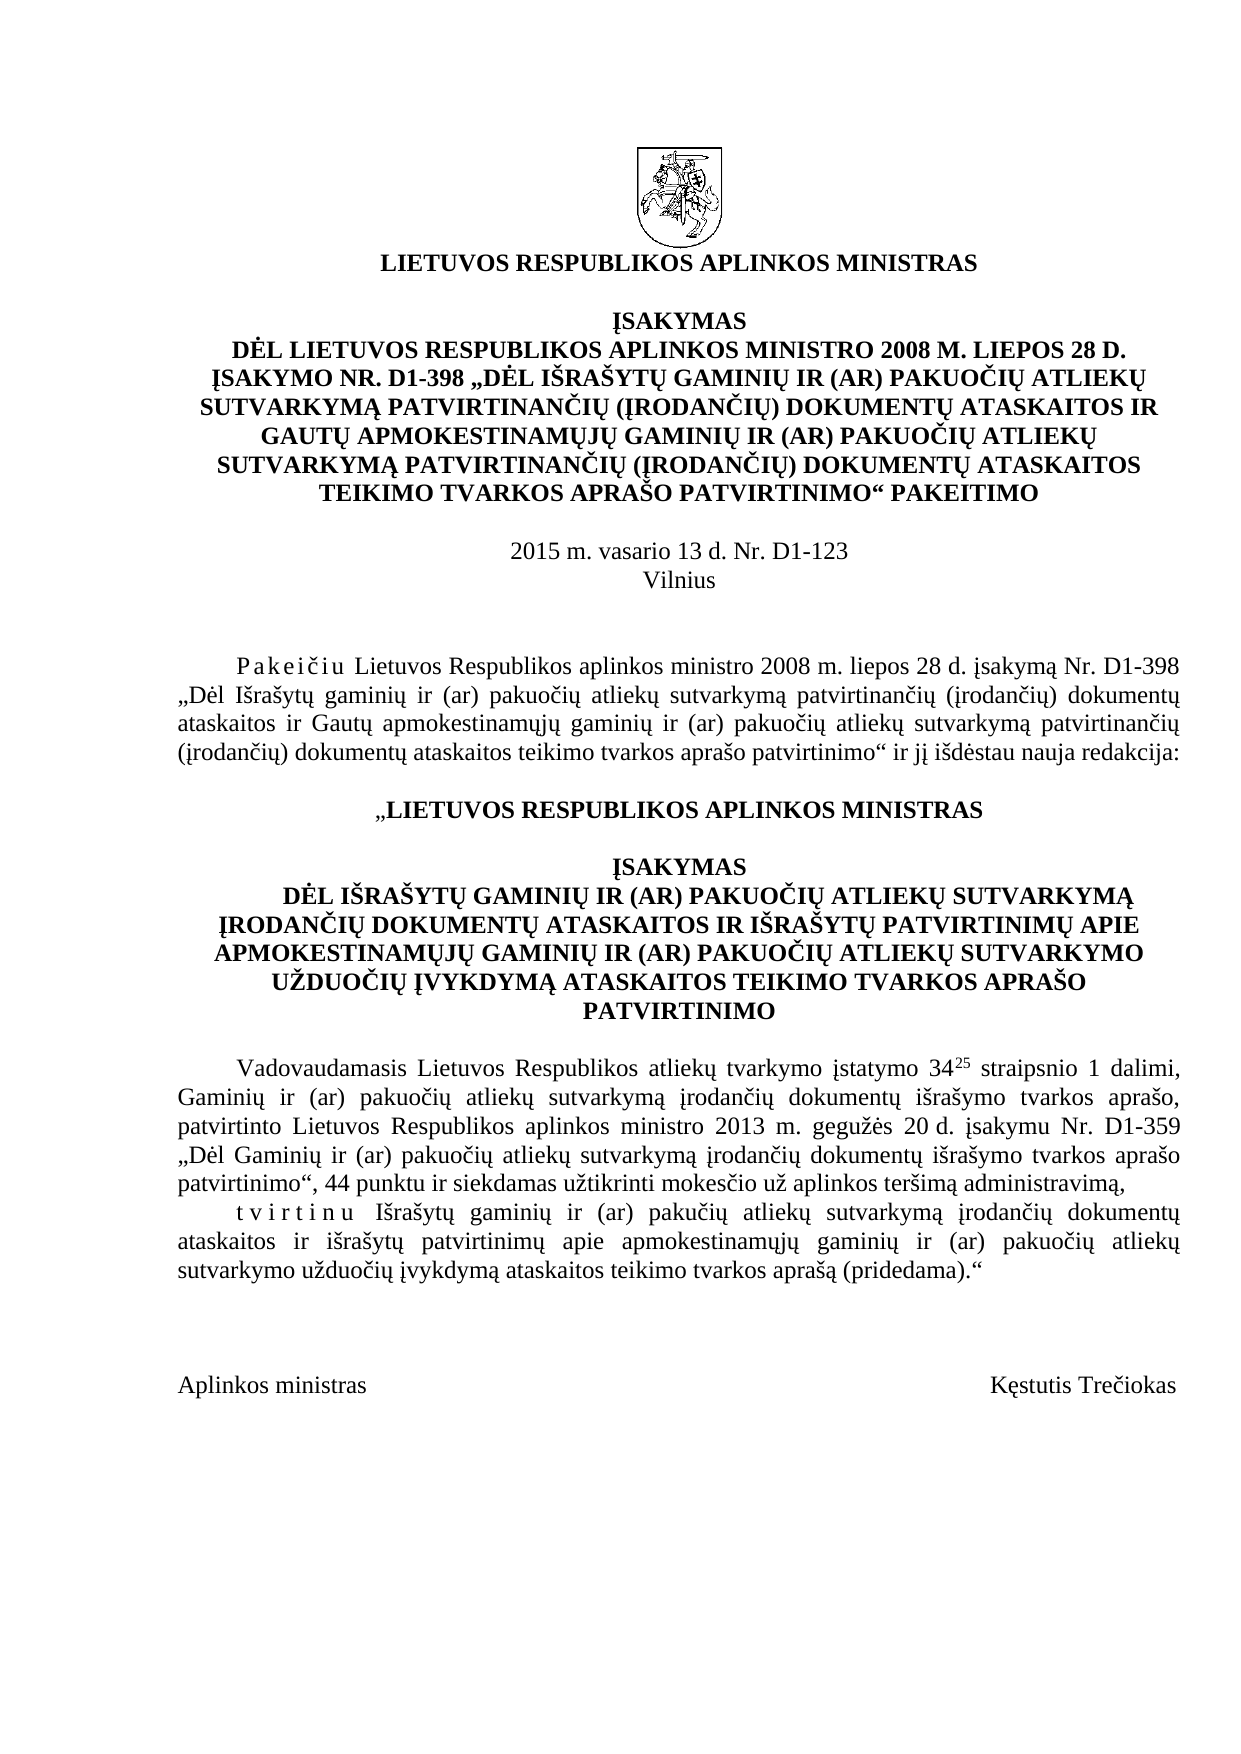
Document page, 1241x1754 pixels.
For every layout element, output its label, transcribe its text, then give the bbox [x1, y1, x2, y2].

text tvirtinu Išrašytų gaminių ir (ar) pakučių atliekų sutvarkymą įrodančių dokumentų ataskaitos ir išrašytų patvirtinimų apie apmokestinamųjų gaminių ir (ar) pakuočių atliekų sutvarkymo užduočių įvykdymą ataskaitos teikimo tvarkos aprašą (pridedama).“ [177, 1197, 1181, 1283]
text LIETUVOS RESPUBLIKOS APLINKOS MINISTRAS [177, 248, 1181, 277]
text DĖL LIETUVOS RESPUBLIKOS APLINKOS MINISTRO 2008 M. LIEPOS 28 D. ĮSAKYMO NR. D1-398 „DĖL IŠRAŠYTŲ GAMINIŲ IR (AR) PAKUOČIŲ ATLIEKŲ SUTVARKYMĄ PATVIRTINANČIŲ (ĮRODANČIŲ) DOKUMENTŲ ATASKAITOS IR GAUTŲ APMOKESTINAMŲJŲ GAMINIŲ IR (AR) PAKUOČIŲ ATLIEKŲ SUTVARKYMĄ PATVIRTINANČIŲ (ĮRODANČIŲ) DOKUMENTŲ ATASKAITOS TEIKIMO TVARKOS APRAŠO PATVIRTINIMO“ PAKEITIMO [177, 335, 1181, 507]
text ĮSAKYMAS [177, 306, 1181, 335]
text 2015 m. vasario 13 d. Nr. D1-123 [177, 536, 1181, 565]
text DĖL IŠRAŠYTŲ GAMINIŲ IR (AR) PAKUOČIŲ ATLIEKŲ SUTVARKYMĄ ĮRODANČIŲ DOKUMENTŲ ATASKAITOS IR IŠRAŠYTŲ PATVIRTINIMŲ APIE APMOKESTINAMŲJŲ GAMINIŲ IR (AR) PAKUOČIŲ ATLIEKŲ SUTVARKYMO UŽDUOČIŲ ĮVYKDYMĄ ATASKAITOS TEIKIMO TVARKOS APRAŠO PATVIRTINIMO [177, 881, 1181, 1025]
text Pakeičiu Lietuvos Respublikos aplinkos ministro 2008 m. liepos 28 d. įsakymą Nr. D1-398 „Dėl Išrašytų gaminių ir (ar) pakuočių atliekų sutvarkymą patvirtinančių (įrodančių) dokumentų ataskaitos ir Gautų apmokestinamųjų gaminių ir (ar) pakuočių atliekų sutvarkymą patvirtinančių (įrodančių) dokumentų ataskaitos teikimo tvarkos aprašo patvirtinimo“ ir jį išdėstau nauja redakcija: [177, 651, 1181, 766]
text Aplinkos ministras Kęstutis Trečiokas [177, 1370, 1181, 1398]
text „LIETUVOS RESPUBLIKOS APLINKOS MINISTRAS [177, 795, 1181, 823]
text Vilnius [177, 565, 1181, 593]
text ĮSAKYMAS [177, 852, 1181, 881]
text Vadovaudamasis Lietuvos Respublikos atliekų tvarkymo įstatymo 3425 straipsnio 1 dalimi, Gaminių ir (ar) pakuočių atliekų sutvarkymą įrodančių dokumentų išrašymo tvarkos aprašo, patvirtinto Lietuvos Respublikos aplinkos ministro 2013 m. gegužės 20 d. įsakymu Nr. D1-359 „Dėl Gaminių ir (ar) pakuočių atliekų sutvarkymą įrodančių dokumentų išrašymo tvarkos aprašo patvirtinimo“, 44 punktu ir siekdamas užtikrinti mokesčio už aplinkos teršimą administravimą, [177, 1053, 1181, 1197]
